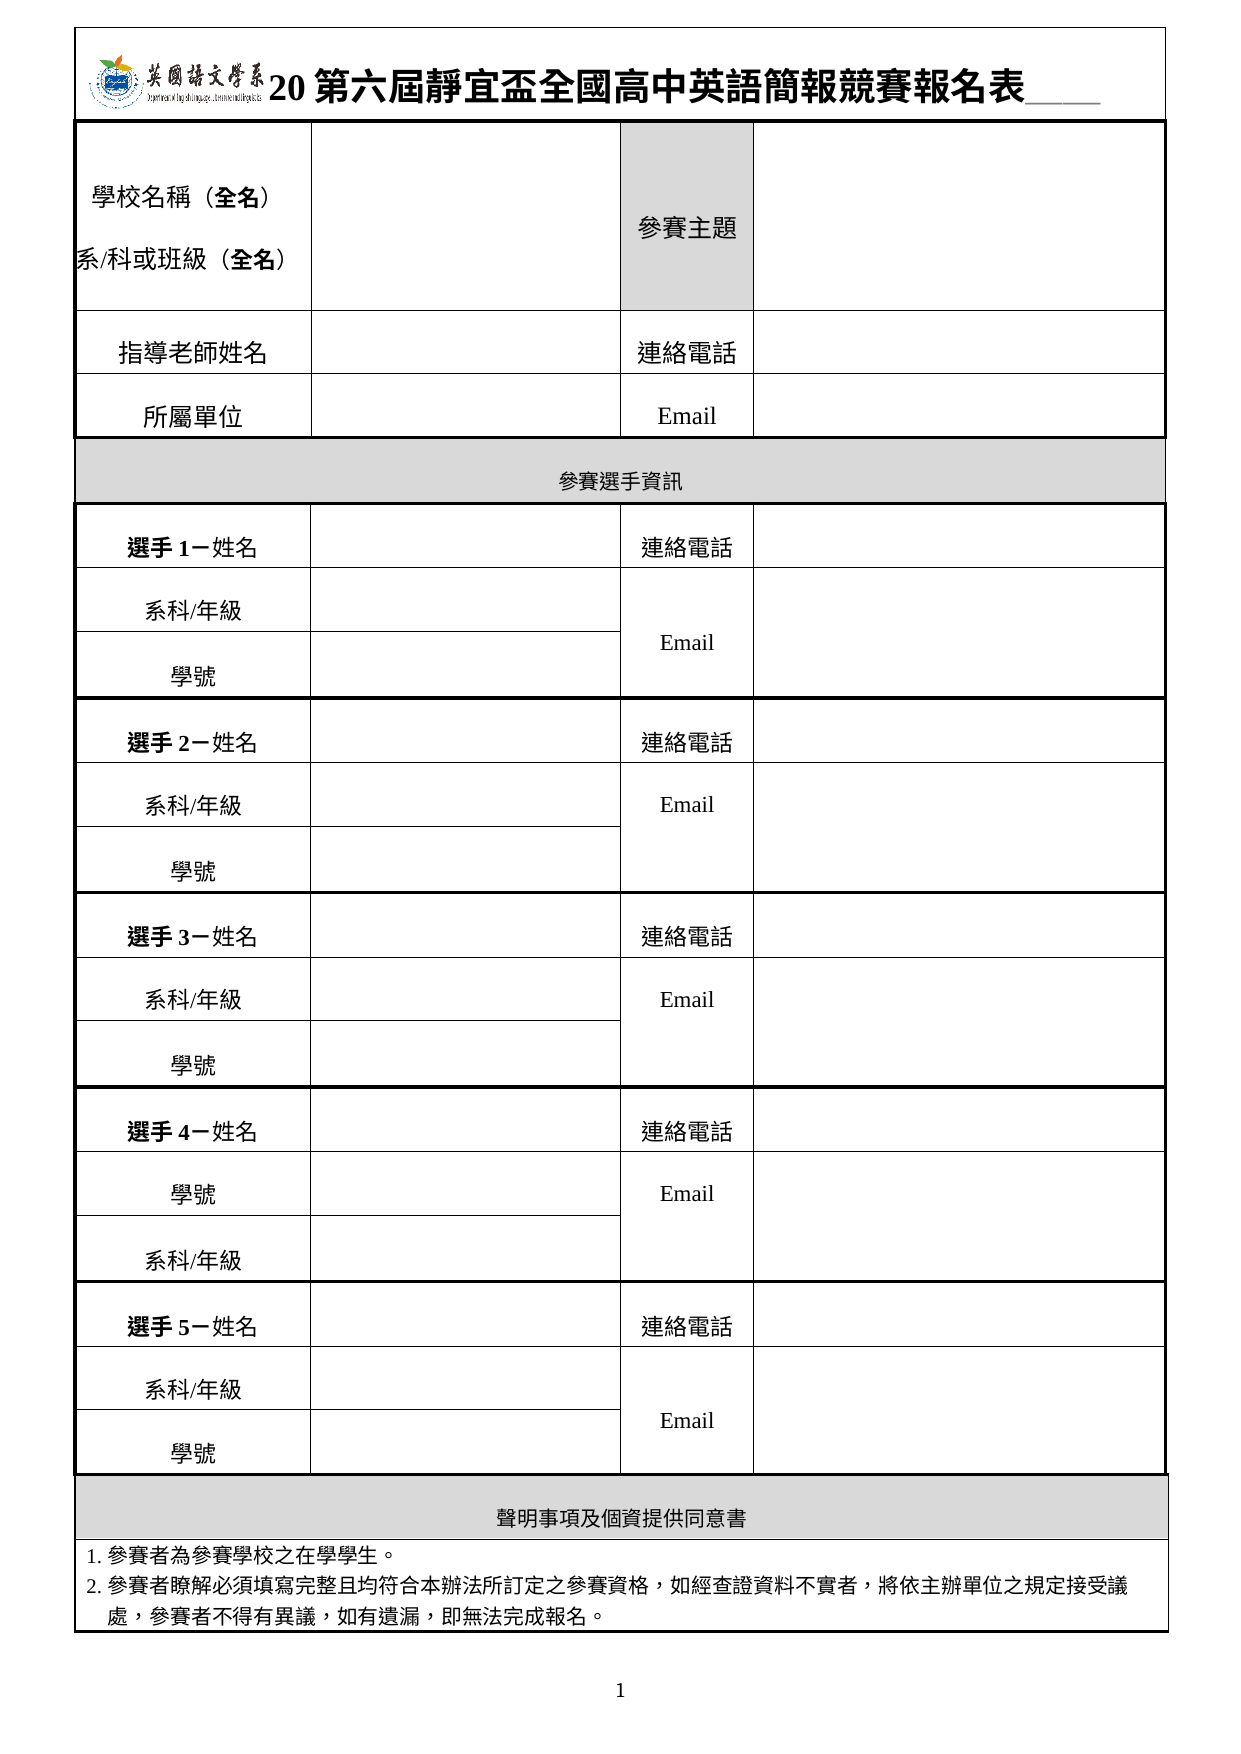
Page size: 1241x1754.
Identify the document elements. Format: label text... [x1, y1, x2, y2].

table_cell 連絡電話 [621, 700, 753, 762]
table_cell 選手2－姓名 [77, 700, 310, 762]
table_cell 學號 [77, 1410, 310, 1473]
table_cell Email [621, 763, 753, 891]
table_cell [311, 568, 620, 631]
table_cell [311, 827, 620, 891]
table_cell Email [621, 374, 753, 436]
table_cell 選手3－姓名 [77, 894, 310, 957]
table_cell [754, 763, 1164, 891]
table_cell [754, 374, 1164, 436]
table_cell 連絡電話 [621, 1089, 753, 1151]
table_cell [754, 958, 1164, 1085]
table_cell 指導老師姓名 [77, 311, 311, 373]
table_cell 連絡電話 [621, 1283, 753, 1346]
table_cell [311, 958, 620, 1020]
table_cell [754, 1089, 1164, 1151]
table_cell Email [621, 1152, 753, 1280]
table_cell 學號 [77, 827, 310, 891]
table_cell 聲明事項及個資提供同意書 [76, 1476, 1168, 1538]
table_cell [311, 1283, 620, 1346]
table_cell [311, 1021, 620, 1085]
table_cell [312, 123, 620, 310]
table_cell 連絡電話 [621, 505, 753, 567]
table_cell [312, 311, 620, 373]
table_cell Email [621, 1347, 753, 1473]
table_cell 參賽選手資訊 [76, 439, 1165, 502]
table_header 2020第六屆靜宜盃全國高中英語簡報競賽報名表＿＿ [76, 28, 1165, 119]
table_cell [311, 1152, 620, 1214]
table_cell 系科/年級 [77, 763, 310, 826]
table_cell [311, 894, 620, 957]
table_cell [754, 1347, 1164, 1473]
table_cell [754, 700, 1164, 762]
table_cell 選手1－姓名 [77, 505, 310, 567]
table_cell Email [621, 568, 753, 696]
table_cell [311, 505, 620, 567]
table_cell 系科/年級 [77, 958, 310, 1020]
table_cell [754, 568, 1164, 696]
table_cell 選手4－姓名 [77, 1089, 310, 1151]
table_cell 系科/年級 [77, 568, 310, 631]
table_cell 學校名稱（全名） 系/科或班級（全名） [77, 123, 311, 310]
table_cell [754, 1283, 1164, 1346]
table_cell [311, 1347, 620, 1409]
table_cell 系科/年級 [77, 1347, 310, 1409]
table_cell [754, 123, 1164, 310]
table_cell [311, 763, 620, 826]
table_cell [312, 374, 620, 436]
table_cell 連絡電話 [621, 894, 753, 957]
table_cell 學號 [77, 632, 310, 696]
table_cell [754, 1152, 1164, 1280]
table_cell Email [621, 958, 753, 1085]
table_cell 選手5－姓名 [77, 1283, 310, 1346]
table_cell [311, 700, 620, 762]
table_cell 所屬單位 [77, 374, 311, 436]
table_cell [311, 632, 620, 696]
table_cell [754, 894, 1164, 957]
table_cell [311, 1216, 620, 1280]
table_cell 連絡電話 [621, 311, 753, 373]
table_cell [754, 505, 1164, 567]
table_cell [311, 1410, 620, 1473]
table_cell 學號 [77, 1152, 310, 1214]
table_cell 系科/年級 [77, 1216, 310, 1280]
table_cell 學號 [77, 1021, 310, 1085]
table_cell 參賽主題 [621, 123, 753, 310]
table_cell 參賽者為參賽學校之在學學生。 參賽者瞭解必須填寫完整且均符合本辦法所訂定之參賽資格，如經查證資料不實者，將依主辦單位之規定接受議處，參賽者不得有異議，如有遺漏，即無法完成報名。 參賽者保證參賽作品絕無侵害或抄襲他人智慧財產權，且未曾出現在各類競賽中或曾為獲獎作品；如侵害他人智慧財產權或有任何其他違法情事，主辦單位得取消參賽者之參賽及得獎資格，並請其繳回所有獎項及獎金，所產生之法律責任自行負擔。 參賽者願遵守「2020第六屆靜宜盃全國高中英語簡報競賽」之規則及評審結果，並履行優勝者之權利與義務，並同意主辦單位於競賽結束後公開其簡報影片檔案。 參賽者同意將報名資料提供靜宜大學英國語文學系於辦理活動、寄送活動相關資料（刊物）及活動相關統計建檔、儲存之用。 主辦單位保留本競賽參賽規則及各項辦法之修改權利，如有疑義或其他未盡事宜，由主辦單位解釋之。 參賽者已詳閱本同意書，瞭解並同意受本同意書之保護與規範。 [76, 1540, 1168, 1630]
table_cell [311, 1089, 620, 1151]
table_cell [754, 311, 1164, 373]
